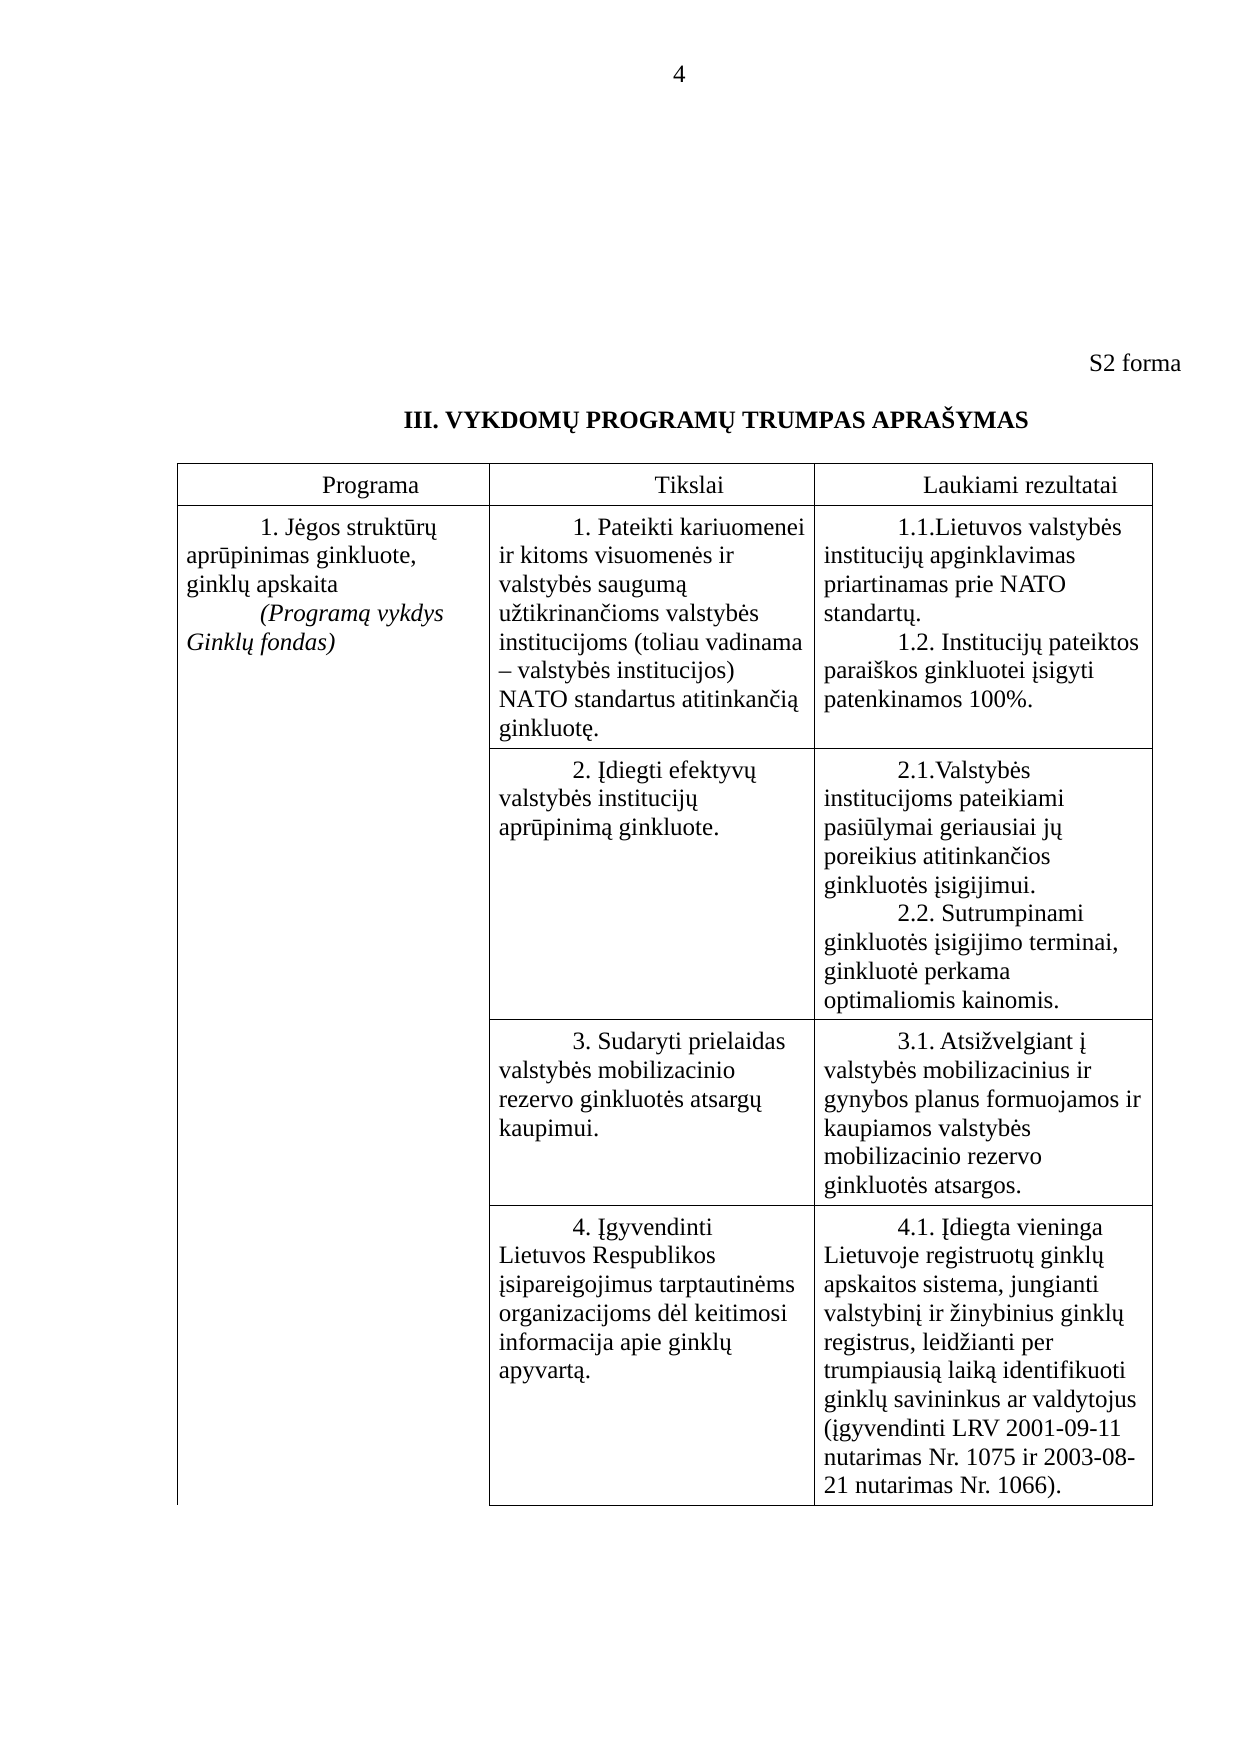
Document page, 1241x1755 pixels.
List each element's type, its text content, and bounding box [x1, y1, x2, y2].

table_cell 1.1.Lietuvos valstybės institucijų apginklavimas priartinamas prie NATO standartų. 1.2. Institucijų pateiktos paraiškos ginkluotei įsigyti patenkinamos 100%. [815, 506, 1152, 748]
table_cell 2.1.Valstybės institucijoms pateikiami pasiūlymai geriausiai jų poreikius atitinkančios ginkluotės įsigijimui. 2.2. Sutrumpinami ginkluotės įsigijimo terminai, ginkluotė perkama optimaliomis kainomis. [815, 749, 1152, 1019]
table_cell 4. Įgyvendinti Lietuvos Respublikos įsipareigojimus tarptautinėms organizacijoms dėl keitimosi informacija apie ginklų apyvartą. [490, 1206, 814, 1505]
table_cell 3. Sudaryti prielaidas valstybės mobilizacinio rezervo ginkluotės atsargų kaupimui. [490, 1020, 814, 1205]
table_cell 2. Įdiegti efektyvų valstybės institucijų aprūpinimą ginkluote. [490, 749, 814, 1019]
table_cell [178, 1205, 489, 1505]
table_header Laukiami rezultatai [815, 464, 1152, 505]
table_cell [178, 748, 489, 1019]
table_cell 1. Pateikti kariuomenei ir kitoms visuomenės ir valstybės saugumą užtikrinančioms valstybės institucijoms (toliau vadinama – valstybės institucijos) NATO standartus atitinkančią ginkluotę. [490, 506, 814, 748]
table_cell [178, 1019, 489, 1205]
table_header Programa [178, 464, 489, 505]
table_cell 1. Jėgos struktūrų aprūpinimas ginkluote, ginklų apskaita (Programą vykdys Ginklų fondas) [178, 506, 489, 748]
text S2 forma [177, 348, 1181, 377]
table_cell 4.1. Įdiegta vieninga Lietuvoje registruotų ginklų apskaitos sistema, jungianti valstybinį ir žinybinius ginklų registrus, leidžianti per trumpiausią laiką identifikuoti ginklų savininkus ar valdytojus (įgyvendinti LRV 2001-09-11 nutarimas Nr. 1075 ir 2003-08-21 nutarimas Nr. 1066). [815, 1206, 1152, 1505]
table_cell 3.1. Atsižvelgiant į valstybės mobilizacinius ir gynybos planus formuojamos ir kaupiamos valstybės mobilizacinio rezervo ginkluotės atsargos. [815, 1020, 1152, 1205]
text III. VYKDOMŲ PROGRAMŲ TRUMPAS APRAŠYMAS [177, 406, 1181, 434]
table_header Tikslai [490, 464, 814, 505]
